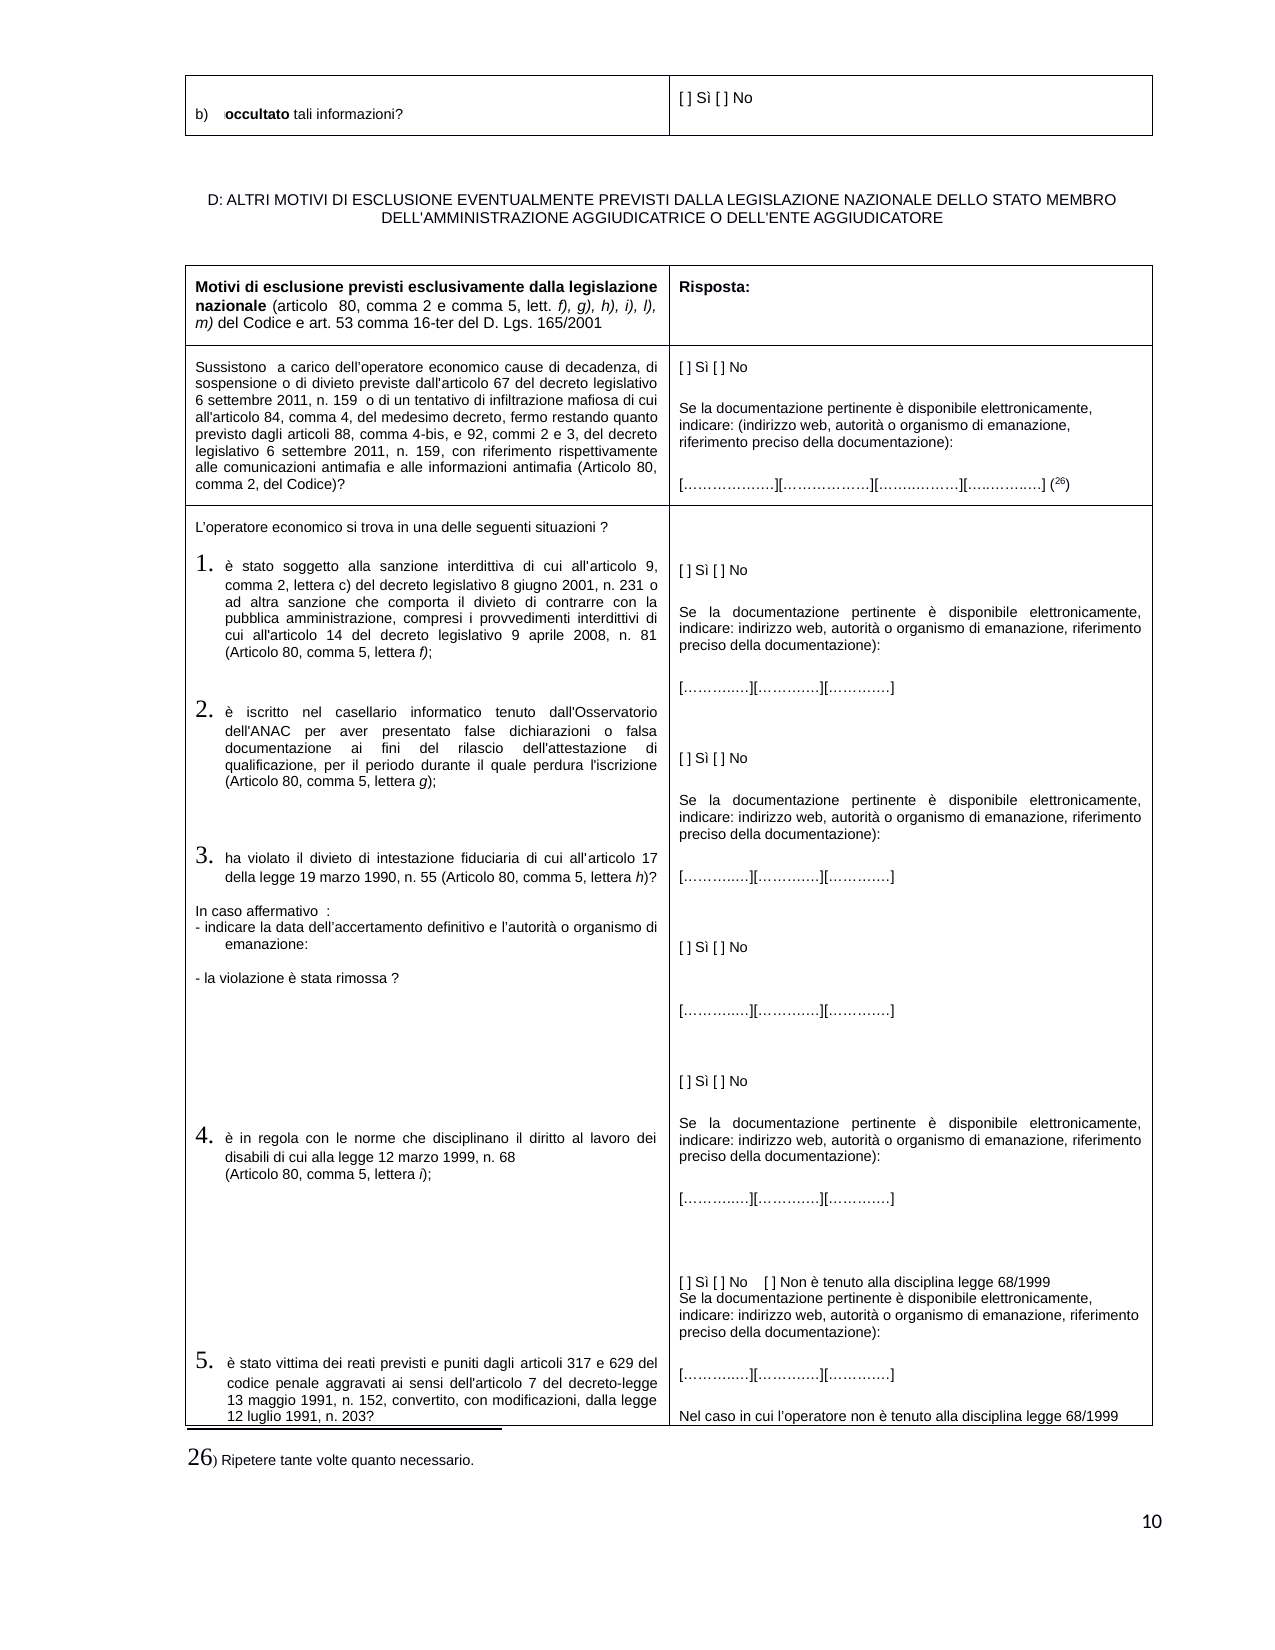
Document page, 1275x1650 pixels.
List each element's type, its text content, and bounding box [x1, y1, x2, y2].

table_cell [ ] Sì [ ] No [670, 76, 1152, 134]
table_cell [ ] Sì [ ] No Se la documentazione pertinente è disponibile elettronicamente, indicare: indirizzo web, autorità o organismo di emanazione, riferimento preciso della documentazione): [………..…][……….…][……….…] [ ] Sì [ ] No Se la documentazione pertinente è disponibile elettronicamente, indicare: indirizzo web, autorità o organismo di emanazione, riferimento preciso della documentazione): [………..…][……….…][……….…] [ ] Sì [ ] No [………..…][……….…][……….…] [ ] Sì [ ] No Se la documentazione pertinente è disponibile elettronicamente, indicare: indirizzo web, autorità o organismo di emanazione, riferimento preciso della documentazione): [………..…][……….…][……….…] [ ] Sì [ ] No [ ] Non è tenuto alla disciplina legge 68/1999 Se la documentazione pertinente è disponibile elettronicamente, indicare: indirizzo web, autorità o organismo di emanazione, riferimento preciso della documentazione): [………..…][……….…][……….…] Nel caso in cui l’operatore non è tenuto alla disciplina legge 68/1999 [670, 506, 1152, 1425]
table_header Motivi di esclusione previsti esclusivamente dalla legislazione nazionale (articolo 80, comma 2 e comma 5, lett. f), g), h), i), l), m) del Codice e art. 53 comma 16-ter del D. Lgs. 165/2001 [186, 266, 669, 345]
title D: Altri motivi di esclusione eventualmente previsti dalla legislazione nazionale dello Stato membro dell'amministrazione aggiudicatrice o dell'ente aggiudicatore [187, 191, 1137, 227]
table_header Risposta: [670, 266, 1152, 345]
table_cell [ ] Sì [ ] No Se la documentazione pertinente è disponibile elettronicamente, indicare: (indirizzo web, autorità o organismo di emanazione, riferimento preciso della documentazione): […………….…][………………][……..………][…..……..…] () [670, 346, 1152, 505]
table_cell L’operatore economico si trova in una delle seguenti situazioni ? è stato soggetto alla sanzione interdittiva di cui all'articolo 9, comma 2, lettera c) del decreto legislativo 8 giugno 2001, n. 231 o ad altra sanzione che comporta il divieto di contrarre con la pubblica amministrazione, compresi i provvedimenti interdittivi di cui all'articolo 14 del decreto legislativo 9 aprile 2008, n. 81 (Articolo 80, comma 5, lettera f); è iscritto nel casellario informatico tenuto dall'Osservatorio dell'ANAC per aver presentato false dichiarazioni o falsa documentazione ai fini del rilascio dell'attestazione di qualificazione, per il periodo durante il quale perdura l'iscrizione (Articolo 80, comma 5, lettera g); ha violato il divieto di intestazione fiduciaria di cui all'articolo 17 della legge 19 marzo 1990, n. 55 (Articolo 80, comma 5, lettera h)? In caso affermativo : - indicare la data dell’accertamento definitivo e l’autorità o organismo di emanazione: - la violazione è stata rimossa ? è in regola con le norme che disciplinano il diritto al lavoro dei disabili di cui alla legge 12 marzo 1999, n. 68 (Articolo 80, comma 5, lettera i); è stato vittima dei reati previsti e puniti dagli articoli 317 e 629 del codice penale aggravati ai sensi dell'articolo 7 del decreto-legge 13 maggio 1991, n. 152, convertito, con modificazioni, dalla legge 12 luglio 1991, n. 203? [186, 506, 669, 1425]
table_cell L'operatore economico può confermare di: non essersi reso gravemente colpevole di false dichiarazioni nel fornire le informazioni richieste per verificare l'assenza di motivi di esclusione o il rispetto dei criteri di selezione, b) non avere occultato tali informazioni? [186, 76, 669, 134]
table_cell Sussistono a carico dell’operatore economico cause di decadenza, di sospensione o di divieto previste dall'articolo 67 del decreto legislativo 6 settembre 2011, n. 159 o di un tentativo di infiltrazione mafiosa di cui all'articolo 84, comma 4, del medesimo decreto, fermo restando quanto previsto dagli articoli 88, comma 4-bis, e 92, commi 2 e 3, del decreto legislativo 6 settembre 2011, n. 159, con riferimento rispettivamente alle comunicazioni antimafia e alle informazioni antimafia (Articolo 80, comma 2, del Codice)? [186, 346, 669, 505]
